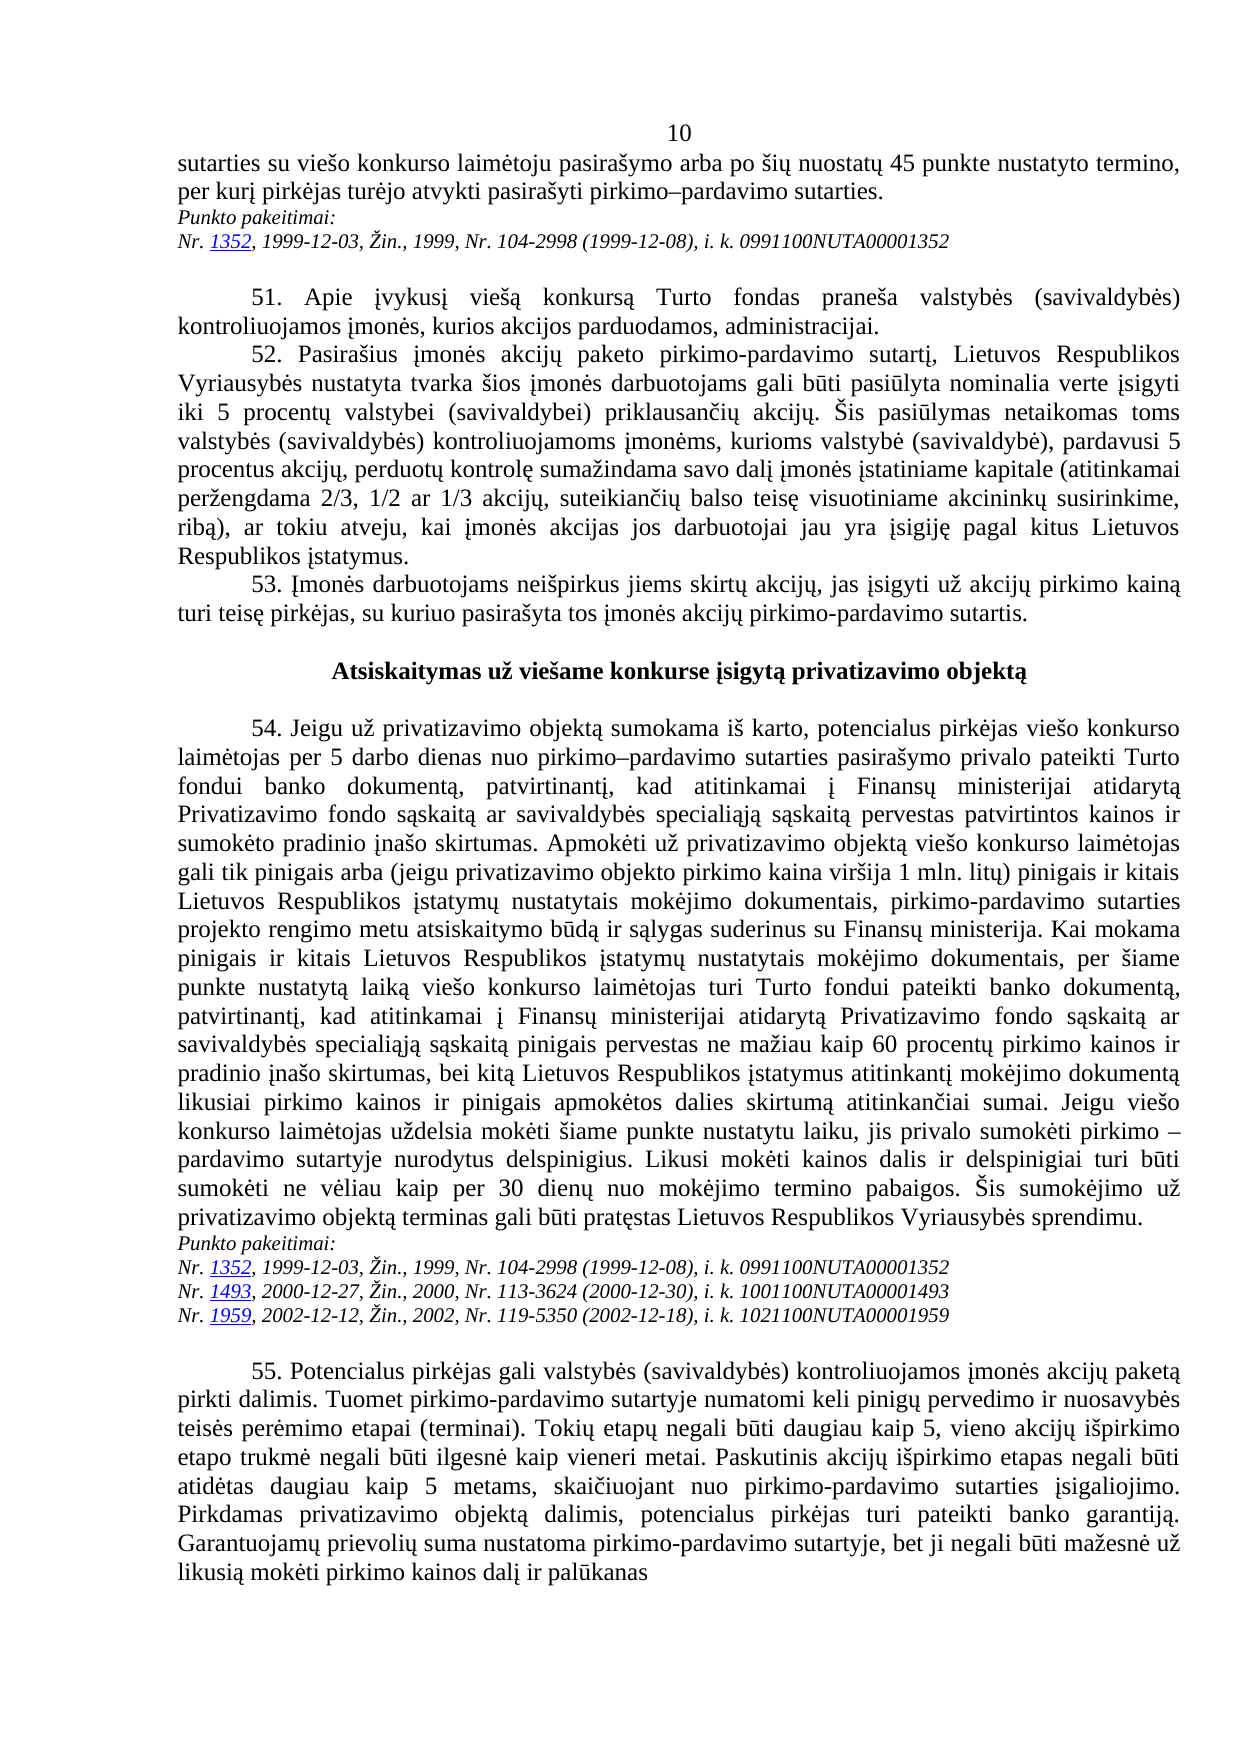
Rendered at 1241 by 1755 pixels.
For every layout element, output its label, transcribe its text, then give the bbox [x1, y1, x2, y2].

text Nr. 1352, 1999-12-03, Žin., 1999, Nr. 104-2998 (1999-12-08), i. k. 0991100NUTA00001352 [177, 1255, 1181, 1279]
text 54. Jeigu už privatizavimo objektą sumokama iš karto, potencialus pirkėjas viešo konkurso laimėtojas per 5 darbo dienas nuo pirkimo–pardavimo sutarties pasirašymo privalo pateikti Turto fondui banko dokumentą, patvirtinantį, kad atitinkamai į Finansų ministerijai atidarytą Privatizavimo fondo sąskaitą ar savivaldybės specialiąją sąskaitą pervestas patvirtintos kainos ir sumokėto pradinio įnašo skirtumas. Apmokėti už privatizavimo objektą viešo konkurso laimėtojas gali tik pinigais arba (jeigu privatizavimo objekto pirkimo kaina viršija 1 mln. litų) pinigais ir kitais Lietuvos Respublikos įstatymų nustatytais mokėjimo dokumentais, pirkimo-pardavimo sutarties projekto rengimo metu atsiskaitymo būdą ir sąlygas suderinus su Finansų ministerija. Kai mokama pinigais ir kitais Lietuvos Respublikos įstatymų nustatytais mokėjimo dokumentais, per šiame punkte nustatytą laiką viešo konkurso laimėtojas turi Turto fondui pateikti banko dokumentą, patvirtinantį, kad atitinkamai į Finansų ministerijai atidarytą Privatizavimo fondo sąskaitą ar savivaldybės specialiąją sąskaitą pinigais pervestas ne mažiau kaip 60 procentų pirkimo kainos ir pradinio įnašo skirtumas, bei kitą Lietuvos Respublikos įstatymus atitinkantį mokėjimo dokumentą likusiai pirkimo kainos ir pinigais apmokėtos dalies skirtumą atitinkančiai sumai. Jeigu viešo konkurso laimėtojas uždelsia mokėti šiame punkte nustatytu laiku, jis privalo sumokėti pirkimo – pardavimo sutartyje nurodytus delspinigius. Likusi mokėti kainos dalis ir delspinigiai turi būti sumokėti ne vėliau kaip per 30 dienų nuo mokėjimo termino pabaigos. Šis sumokėjimo už privatizavimo objektą terminas gali būti pratęstas Lietuvos Respublikos Vyriausybės sprendimu. [177, 713, 1181, 1231]
text 55. Potencialus pirkėjas gali valstybės (savivaldybės) kontroliuojamos įmonės akcijų paketą pirkti dalimis. Tuomet pirkimo-pardavimo sutartyje numatomi keli pinigų pervedimo ir nuosavybės teisės perėmimo etapai (terminai). Tokių etapų negali būti daugiau kaip 5, vieno akcijų išpirkimo etapo trukmė negali būti ilgesnė kaip vieneri metai. Paskutinis akcijų išpirkimo etapas negali būti atidėtas daugiau kaip 5 metams, skaičiuojant nuo pirkimo-pardavimo sutarties įsigaliojimo. Pirkdamas privatizavimo objektą dalimis, potencialus pirkėjas turi pateikti banko garantiją. Garantuojamų prievolių suma nustatoma pirkimo-pardavimo sutartyje, bet ji negali būti mažesnė už likusią mokėti pirkimo kainos dalį ir palūkanas [177, 1356, 1181, 1586]
text sutarties su viešo konkurso laimėtoju pasirašymo arba po šių nuostatų 45 punkte nustatyto termino, per kurį pirkėjas turėjo atvykti pasirašyti pirkimo–pardavimo sutarties. [177, 148, 1181, 205]
text 52. Pasirašius įmonės akcijų paketo pirkimo-pardavimo sutartį, Lietuvos Respublikos Vyriausybės nustatyta tvarka šios įmonės darbuotojams gali būti pasiūlyta nominalia verte įsigyti iki 5 procentų valstybei (savivaldybei) priklausančių akcijų. Šis pasiūlymas netaikomas toms valstybės (savivaldybės) kontroliuojamoms įmonėms, kurioms valstybė (savivaldybė), pardavusi 5 procentus akcijų, perduotų kontrolę sumažindama savo dalį įmonės įstatiniame kapitale (atitinkamai peržengdama 2/3, 1/2 ar 1/3 akcijų, suteikiančių balso teisę visuotiniame akcininkų susirinkime, ribą), ar tokiu atveju, kai įmonės akcijas jos darbuotojai jau yra įsigiję pagal kitus Lietuvos Respublikos įstatymus. [177, 339, 1181, 569]
text Punkto pakeitimai: [177, 205, 1181, 229]
text Nr. 1352, 1999-12-03, Žin., 1999, Nr. 104-2998 (1999-12-08), i. k. 0991100NUTA00001352 [177, 229, 1181, 253]
text Punkto pakeitimai: [177, 1231, 1181, 1255]
text 53. Įmonės darbuotojams neišpirkus jiems skirtų akcijų, jas įsigyti už akcijų pirkimo kainą turi teisę pirkėjas, su kuriuo pasirašyta tos įmonės akcijų pirkimo-pardavimo sutartis. [177, 569, 1181, 627]
text Nr. 1493, 2000-12-27, Žin., 2000, Nr. 113-3624 (2000-12-30), i. k. 1001100NUTA00001493 [177, 1279, 1181, 1303]
text Atsiskaitymas už viešame konkurse įsigytą privatizavimo objektą [177, 656, 1181, 684]
text Nr. 1959, 2002-12-12, Žin., 2002, Nr. 119-5350 (2002-12-18), i. k. 1021100NUTA00001959 [177, 1303, 1181, 1327]
text 51. Apie įvykusį viešą konkursą Turto fondas praneša valstybės (savivaldybės) kontroliuojamos įmonės, kurios akcijos parduodamos, administracijai. [177, 282, 1181, 339]
